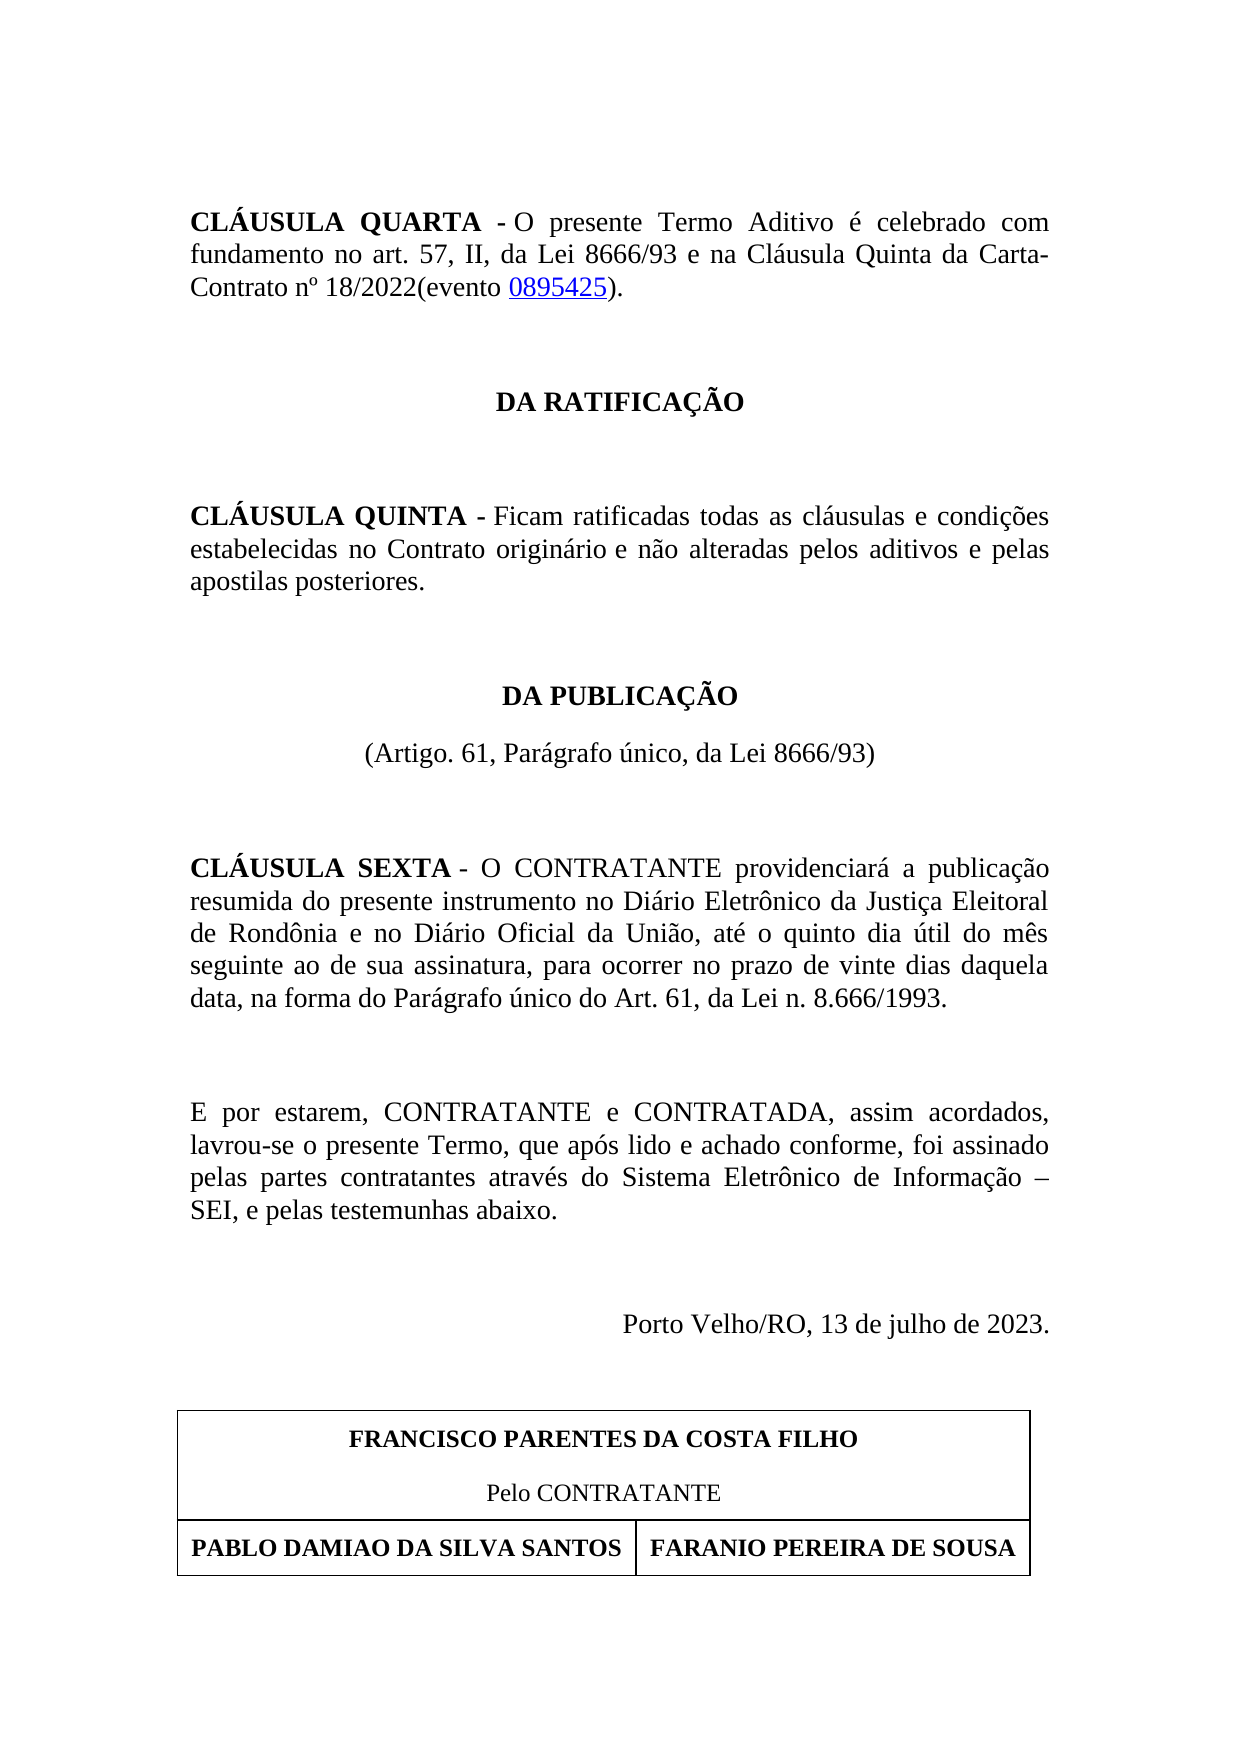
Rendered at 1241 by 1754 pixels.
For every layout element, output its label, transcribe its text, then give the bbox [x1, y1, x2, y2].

text CLÁUSULA SEXTA - O CONTRATANTE providenciará a publicação resumida do presente instrumento no Diário Eletrônico da Justiça Eleitoral de Rondônia e no Diário Oficial da União, até o quinto dia útil do mês seguinte ao de sua assinatura, para ocorrer no prazo de vinte dias daquela data, na forma do Parágrafo único do Art. 61, da Lei n. 8.666/1993. [190, 851, 1051, 1013]
text CLÁUSULA QUARTA - O presente Termo Aditivo é celebrado com fundamento no art. 57, II, da Lei 8666/93 e na Cláusula Quinta da Carta-Contrato nº 18/2022(evento 0895425). [190, 205, 1051, 302]
text Porto Velho/RO, 13 de julho de 2023. [190, 1307, 1051, 1340]
table_cell FARANIO PEREIRA DE SOUSA [637, 1521, 1029, 1574]
text DA PUBLICAÇÃO [190, 679, 1051, 711]
text CLÁUSULA QUINTA - Ficam ratificadas todas as cláusulas e condições estabelecidas no Contrato originário e não alteradas pelos aditivos e pelas apostilas posteriores. [190, 499, 1051, 597]
table_header FRANCISCO PARENTES DA COSTA FILHO Pelo CONTRATANTE [178, 1411, 1029, 1519]
text DA RATIFICAÇÃO [190, 384, 1051, 417]
table_cell PABLO DAMIAO DA SILVA SANTOS [178, 1521, 635, 1574]
text E por estarem, CONTRATANTE e CONTRATADA, assim acordados, lavrou-se o presente Termo, que após lido e achado conforme, foi assinado pelas partes contratantes através do Sistema Eletrônico de Informação – SEI, e pelas testemunhas abaixo. [190, 1096, 1051, 1225]
text (Artigo. 61, Parágrafo único, da Lei 8666/93) [190, 736, 1051, 769]
